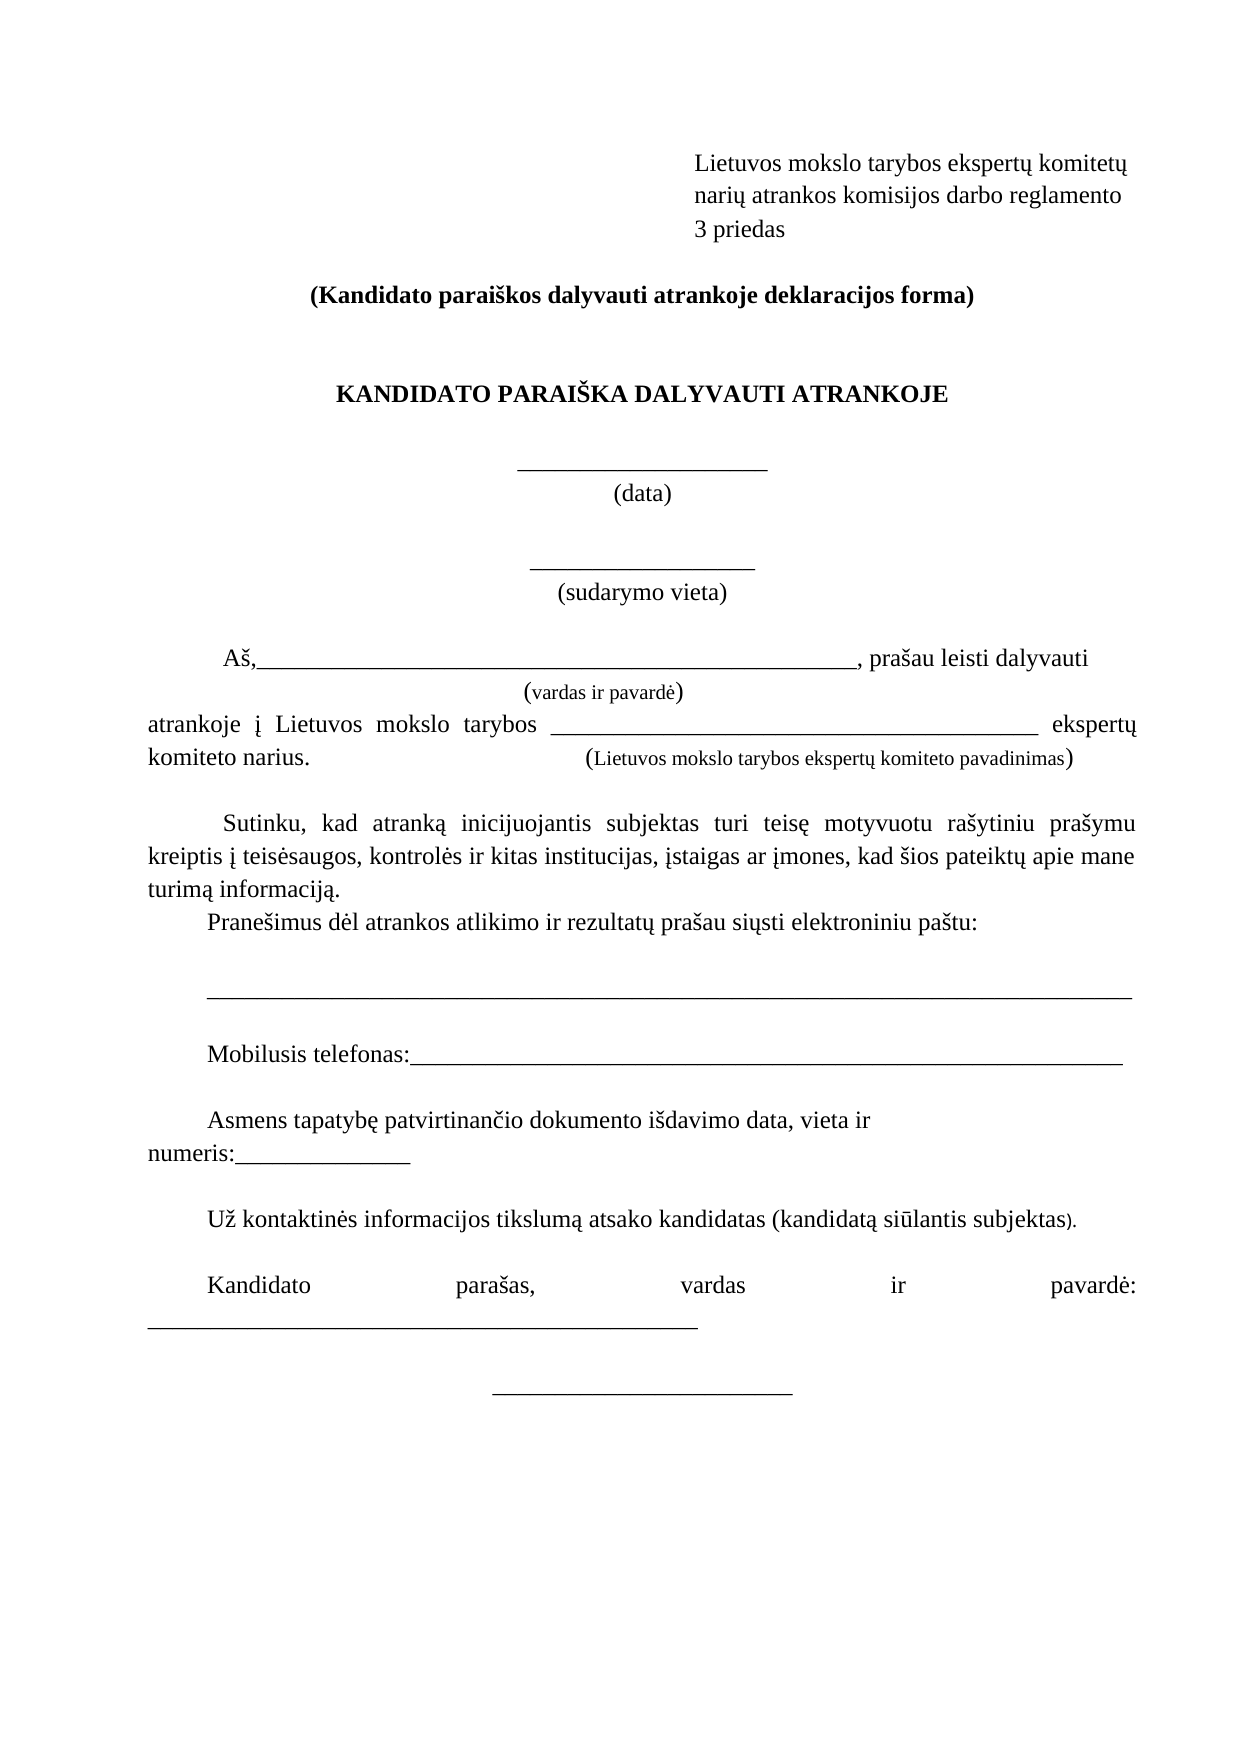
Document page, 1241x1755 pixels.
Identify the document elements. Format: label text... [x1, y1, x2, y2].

text ____________________ [148, 445, 1137, 473]
text narių atrankos komisijos darbo reglamento [694, 181, 1137, 209]
text Už kontaktinės informacijos tikslumą atsako kandidatas (kandidatą siūlantis subjektas). [148, 1204, 1137, 1233]
text KANDIDATO PARAIŠKA DALYVAUTI ATRANKOJE [148, 379, 1137, 407]
text (Kandidato paraiškos dalyvauti atrankoje deklaracijos forma) [148, 280, 1137, 308]
text atrankoje į Lietuvos mokslo tarybos _______________________________________ ekspertų komiteto narius. (Lietuvos mokslo tarybos ekspertų komiteto pavadinimas) [148, 709, 1137, 771]
text Mobilusis telefonas:_________________________________________________________ [148, 1039, 1137, 1068]
text Aš,________________________________________________, prašau leisti dalyvauti [148, 643, 1137, 672]
text Sutinku, kad atranką inicijuojantis subjektas turi teisę motyvuotu rašytiniu prašymu kreiptis į teisėsaugos, kontrolės ir kitas institucijas, įstaigas ar įmones, kad šios pateiktų apie mane turimą informaciją. [148, 808, 1137, 903]
text __________________ [148, 544, 1137, 573]
text ________________________ [148, 1369, 1137, 1398]
text Asmens tapatybę patvirtinančio dokumento išdavimo data, vieta ir numeris:______________ [148, 1105, 1137, 1167]
text Lietuvos mokslo tarybos ekspertų komitetų [694, 148, 1137, 176]
text (vardas ir pavardė) [148, 676, 1137, 705]
text 3 priedas [694, 214, 1137, 242]
text __________________________________________________________________________ [148, 973, 1137, 1002]
text (sudarymo vieta) [148, 577, 1137, 606]
text Pranešimus dėl atrankos atlikimo ir rezultatų prašau siųsti elektroniniu paštu: [148, 907, 1137, 936]
text Kandidato parašas, vardas ir pavardė: ____________________________________________ [148, 1270, 1137, 1332]
text (data) [148, 478, 1137, 507]
